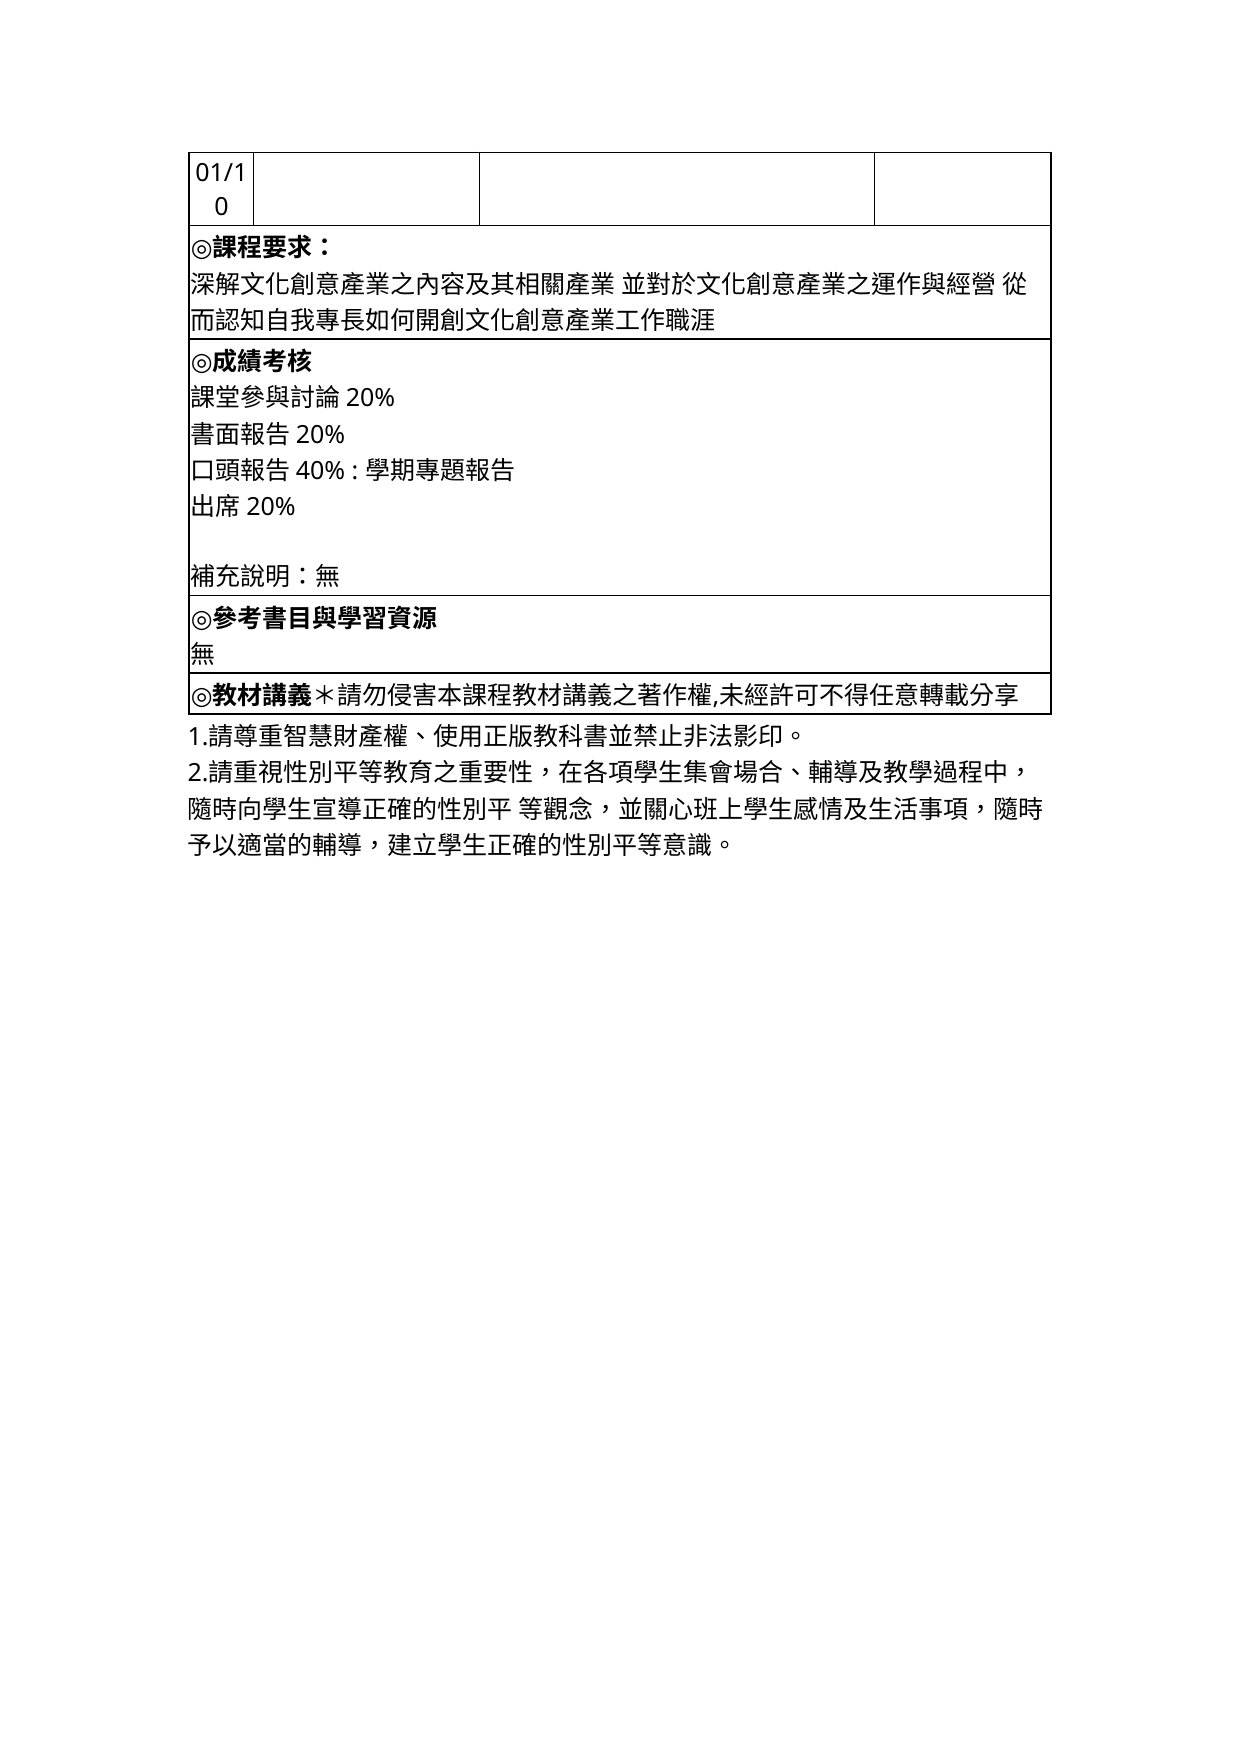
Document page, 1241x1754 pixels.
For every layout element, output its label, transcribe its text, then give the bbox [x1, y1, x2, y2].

table_cell [875, 153, 1050, 224]
text 1.請尊重智慧財產權、使用正版教科書並禁止非法影印。 2.請重視性別平等教育之重要性，在各項學生集會場合、輔導及教學過程中，隨時向學生宣導正確的性別平 等觀念，並關心班上學生感情及生活事項，隨時予以適當的輔導，建立學生正確的性別平等意識。 [187, 717, 1053, 862]
table_cell ◎教材講義＊請勿侵害本課程教材講義之著作權,未經許可不得任意轉載分享 [190, 674, 1050, 713]
table_cell ◎參考書目與學習資源 無 [190, 596, 1050, 672]
table_cell [480, 153, 874, 224]
table_cell ◎課程要求： 深解文化創意產業之內容及其相關產業 並對於文化創意產業之運作與經營 從而認知自我專長如何開創文化創意產業工作職涯 [190, 226, 1050, 338]
table_cell 01/10 [190, 153, 253, 224]
table_cell ◎成績考核 課堂參與討論20% 書面報告20% 口頭報告40% : 學期專題報告 出席 20% 補充說明：無 [190, 340, 1050, 595]
table_cell [254, 153, 479, 224]
